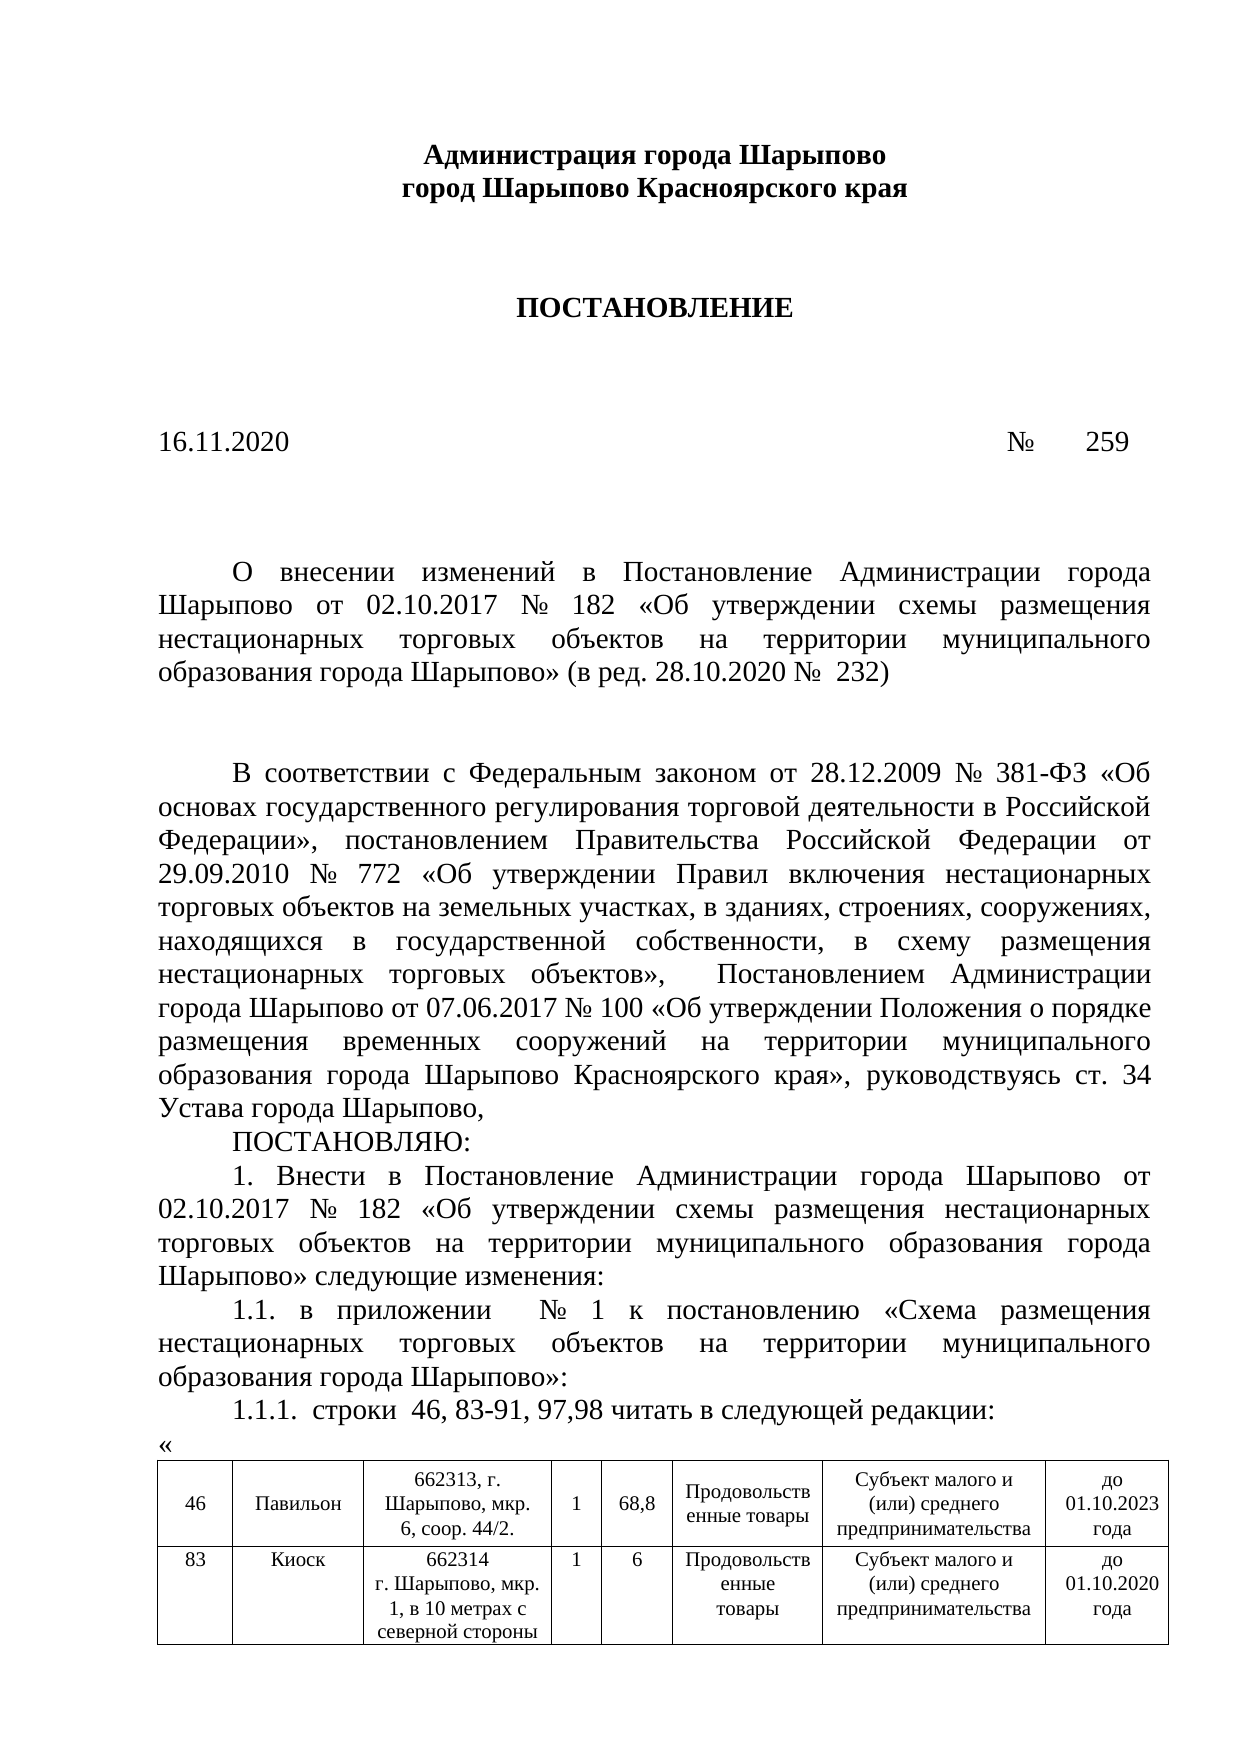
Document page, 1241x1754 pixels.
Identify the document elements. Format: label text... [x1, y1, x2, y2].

text город Шарыпово Красноярского края [158, 171, 1152, 204]
table_cell 6 [602, 1547, 672, 1643]
text О внесении изменений в Постановление Администрации города Шарыпово от 02.10.2017 № 182 «Об утверждении схемы размещения нестационарных торговых объектов на территории муниципального образования города Шарыпово» (в ред. 28.10.2020 № 232) [158, 554, 1152, 688]
text 1. Внести в Постановление Администрации города Шарыпово от 02.10.2017 № 182 «Об утверждении схемы размещения нестационарных торговых объектов на территории муниципального образования города Шарыпово» следующие изменения: [158, 1158, 1152, 1292]
table_cell 1 [552, 1547, 601, 1643]
table_header до 01.10.2023 года [1046, 1461, 1168, 1546]
table_header 1 [552, 1461, 601, 1546]
table_header [478, 425, 809, 458]
table_header Продовольственные товары [673, 1461, 822, 1546]
table_header Субъект малого и (или) среднего предпринимательства [823, 1461, 1045, 1546]
table_cell 662314 г. Шарыпово, мкр. 1, в 10 метрах с северной стороны [364, 1547, 551, 1643]
table_header 46 [158, 1461, 232, 1546]
text ПОСТАНОВЛЕНИЕ [158, 290, 1152, 324]
table_header 662313, г. Шарыпово, мкр. 6, соор. 44/2. [364, 1461, 551, 1546]
text ПОСТАНОВЛЯЮ: [158, 1124, 1152, 1158]
table_header 16.11.2020 [147, 425, 478, 458]
table_cell Киоск [233, 1547, 363, 1643]
text В соответствии с Федеральным законом от 28.12.2009 № 381-ФЗ «Об основах государственного регулирования торговой деятельности в Российской Федерации», постановлением Правительства Российской Федерации от 29.09.2010 № 772 «Об утверждении Правил включения нестационарных торговых объектов на земельных участках, в зданиях, строениях, сооружениях, находящихся в государственной собственности, в схему размещения нестационарных торговых объектов», Постановлением Администрации города Шарыпово от 07.06.2017 № 100 «Об утверждении Положения о порядке размещения временных сооружений на территории муниципального образования города Шарыпово Красноярского края», руководствуясь ст. 34 Устава города Шарыпово, [158, 755, 1152, 1124]
table_cell Субъект малого и (или) среднего предпринимательства [823, 1547, 1045, 1643]
text 1.1. в приложении № 1 к постановлению «Схема размещения нестационарных торговых объектов на территории муниципального образования города Шарыпово»: [158, 1292, 1152, 1392]
table_header № 259 [809, 425, 1140, 458]
text 1.1.1. строки 46, 83-91, 97,98 читать в следующей редакции: [158, 1392, 1152, 1426]
table_header 68,8 [602, 1461, 672, 1546]
table_header Павильон [233, 1461, 363, 1546]
table_cell Продовольственные товары [673, 1547, 822, 1643]
text « [158, 1426, 1152, 1459]
table_cell до 01.10.2020 года [1046, 1547, 1168, 1643]
table_cell 83 [158, 1547, 232, 1643]
text Администрация города Шарыпово [158, 137, 1152, 171]
